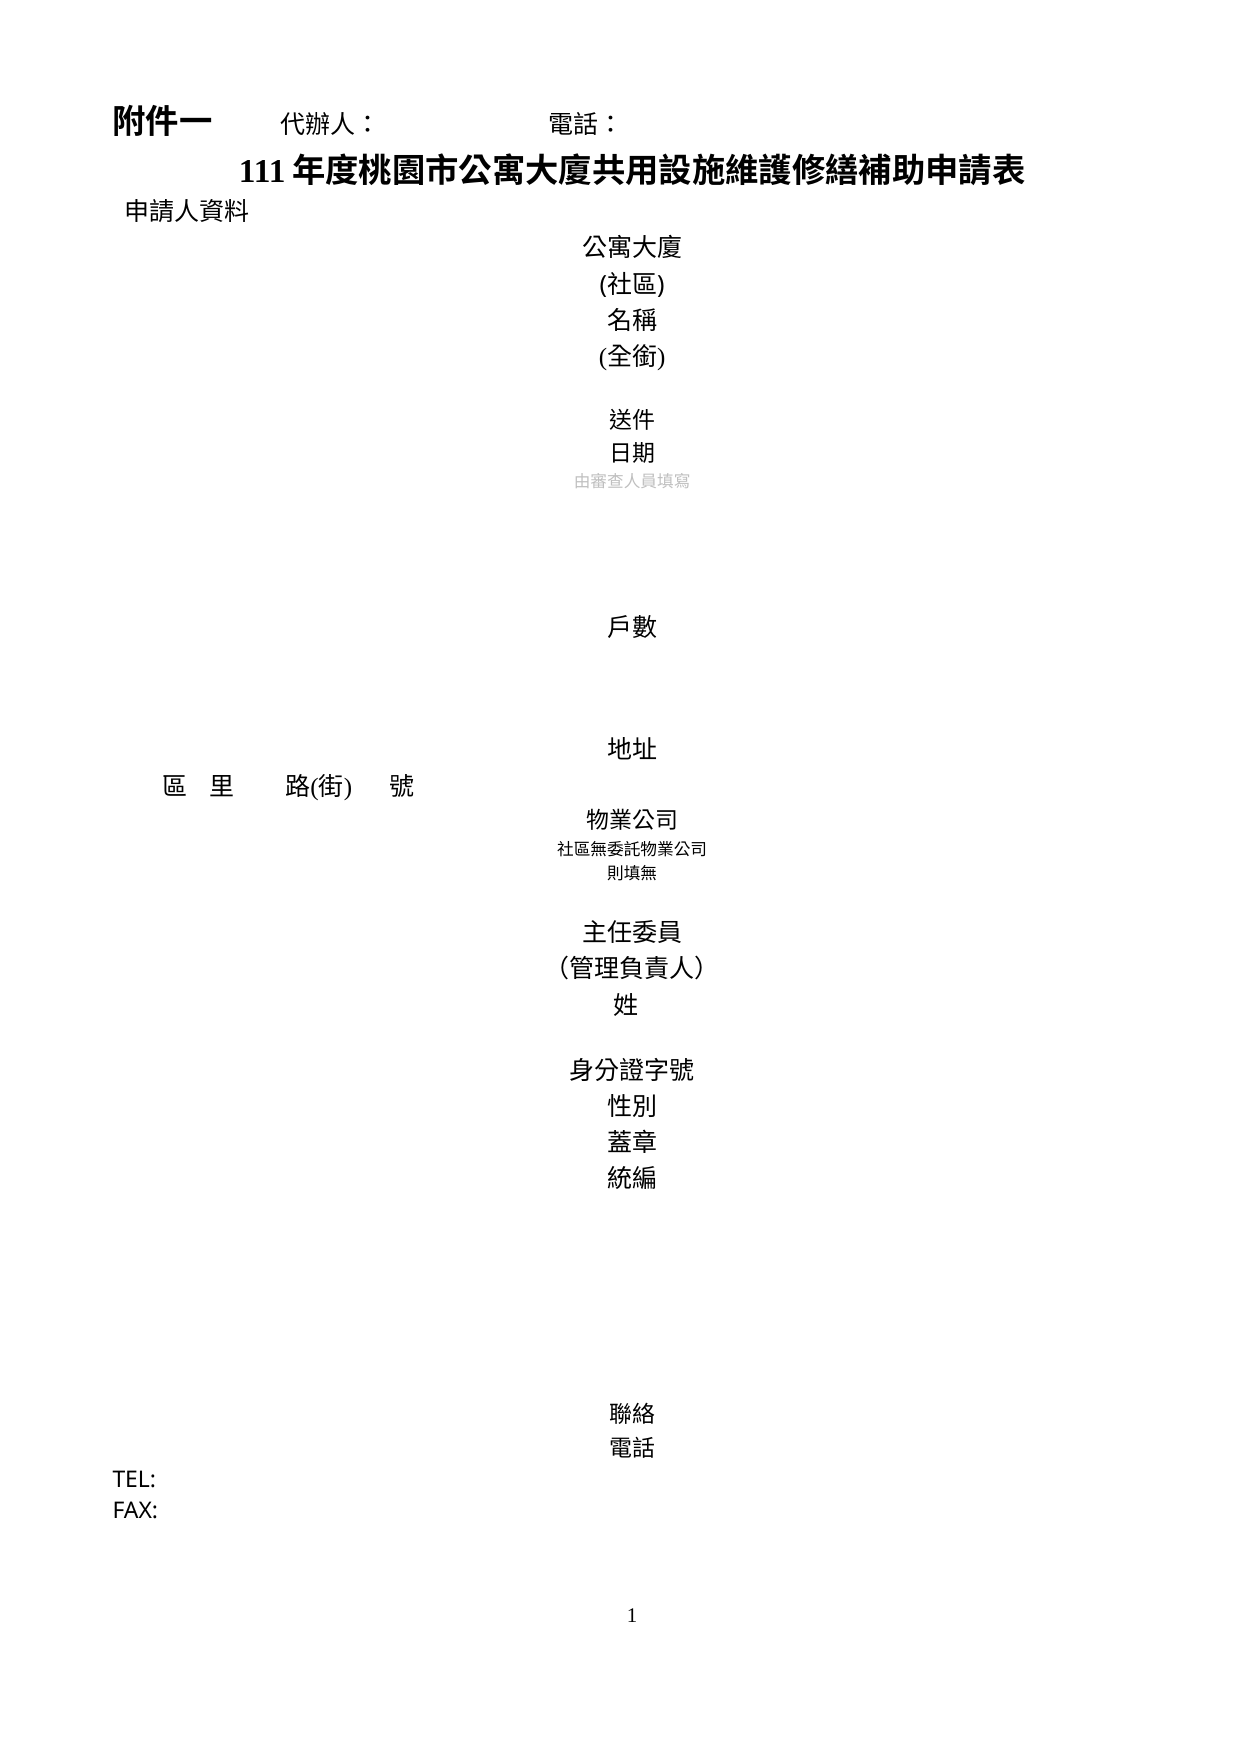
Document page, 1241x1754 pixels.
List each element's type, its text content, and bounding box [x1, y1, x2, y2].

text 蓋章 [112, 1123, 1152, 1159]
text 名稱 [112, 300, 1152, 337]
text （管理負責人） [112, 949, 1152, 985]
text 111年度桃園市公寓大廈共用設施維護修繕補助申請表 [112, 143, 1152, 192]
text TEL: [112, 1463, 1152, 1494]
text 統編 [112, 1159, 1152, 1195]
text 由審查人員填寫 [112, 468, 1152, 492]
text 附件一 代辦人： 電話： [112, 96, 1152, 143]
text 社區無委託物業公司 [112, 836, 1152, 860]
text 申請人資料 [124, 192, 1140, 228]
text 聯絡 [112, 1396, 1152, 1429]
text FAX: [112, 1494, 1152, 1525]
text 戶數 [112, 607, 1152, 643]
text 姓 [112, 985, 1152, 1021]
text (全銜) [112, 337, 1152, 373]
text 主任委員 [112, 913, 1152, 949]
text 公寓大廈 [112, 228, 1152, 264]
text 日期 [112, 435, 1152, 468]
text 送件 [112, 402, 1152, 435]
text 地址 [112, 730, 1152, 766]
text 電話 [112, 1429, 1152, 1463]
text 性別 [112, 1086, 1152, 1123]
text 身分證字號 [112, 1050, 1152, 1086]
text 區 里 路(街) 號 [112, 766, 1152, 802]
text 物業公司 [112, 802, 1152, 836]
text (社區) [112, 264, 1152, 300]
text 則填無 [112, 860, 1152, 884]
